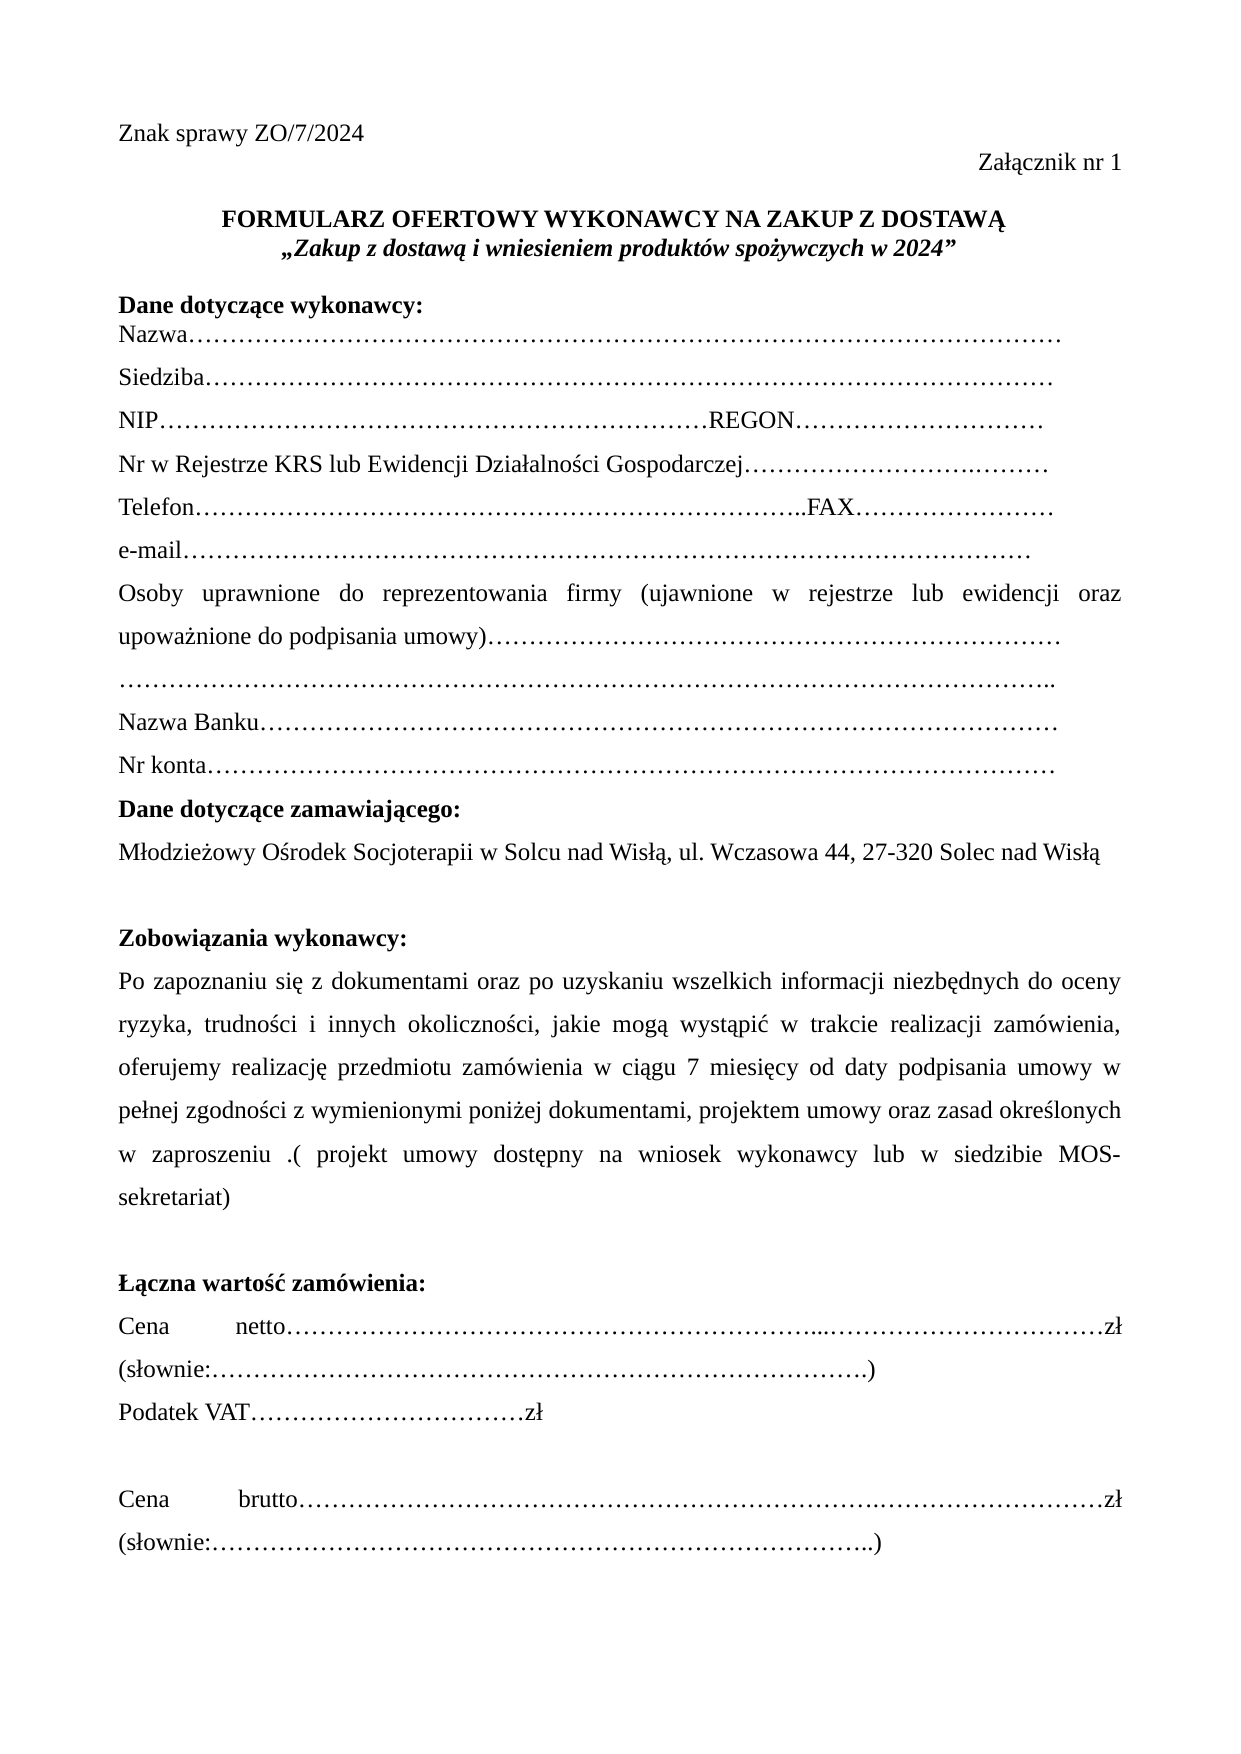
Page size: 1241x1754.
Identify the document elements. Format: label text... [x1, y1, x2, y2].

text ………………………………………………………………………………………………….. [118, 664, 1122, 693]
text Zobowiązania wykonawcy: [118, 923, 1122, 952]
text Znak sprawy ZO/7/2024 [118, 118, 1122, 147]
text FORMULARZ OFERTOWY WYKONAWCY NA ZAKUP Z DOSTAWĄ [118, 204, 1122, 233]
text NIP…………………………………………………………REGON………………………… [118, 406, 1122, 434]
text Młodzieżowy Ośrodek Socjoterapii w Solcu nad Wisłą, ul. Wczasowa 44, 27-320 Solec nad Wisłą [118, 837, 1122, 866]
text Po zapoznaniu się z dokumentami oraz po uzyskaniu wszelkich informacji niezbędnych do oceny ryzyka, trudności i innych okoliczności, jakie mogą wystąpić w trakcie realizacji zamówienia, oferujemy realizację przedmiotu zamówienia w ciągu 7 miesięcy od daty podpisania umowy w pełnej zgodności z wymienionymi poniżej dokumentami, projektem umowy oraz zasad określonych w zaproszeniu .( projekt umowy dostępny na wniosek wykonawcy lub w siedzibie MOS-sekretariat) [118, 966, 1122, 1211]
text Nr w Rejestrze KRS lub Ewidencji Działalności Gospodarczej……………………….……… [118, 449, 1122, 477]
text „Zakup z dostawą i wniesieniem produktów spożywczych w 2024” [118, 233, 1122, 262]
text Podatek VAT……………………………zł [118, 1397, 1122, 1426]
text Osoby uprawnione do reprezentowania firmy (ujawnione w rejestrze lub ewidencji oraz upoważnione do podpisania umowy)…………………………………………………………… [118, 578, 1122, 650]
text e-mail………………………………………………………………………………………… [118, 535, 1122, 564]
text Cena netto………………………………………………………...……………………………zł (słownie:…………………………………………………………………….) [118, 1311, 1122, 1383]
text Telefon………………………………………………………………..FAX…………………… [118, 492, 1122, 521]
text Dane dotyczące zamawiającego: [118, 794, 1122, 822]
text Dane dotyczące wykonawcy: [118, 291, 1122, 319]
text Załącznik nr 1 [118, 147, 1122, 176]
text Cena brutto…………………………………………………………….………………………zł (słownie:……………………………………………………………………..) [118, 1484, 1122, 1556]
text Nr konta………………………………………………………………………………………… [118, 751, 1122, 779]
text Łączna wartość zamówienia: [118, 1268, 1122, 1297]
text Nazwa…………………………………………………………………………………………… [118, 319, 1122, 348]
text Nazwa Banku…………………………………………………………………………………… [118, 707, 1122, 736]
text Siedziba………………………………………………………………………………………… [118, 362, 1122, 391]
